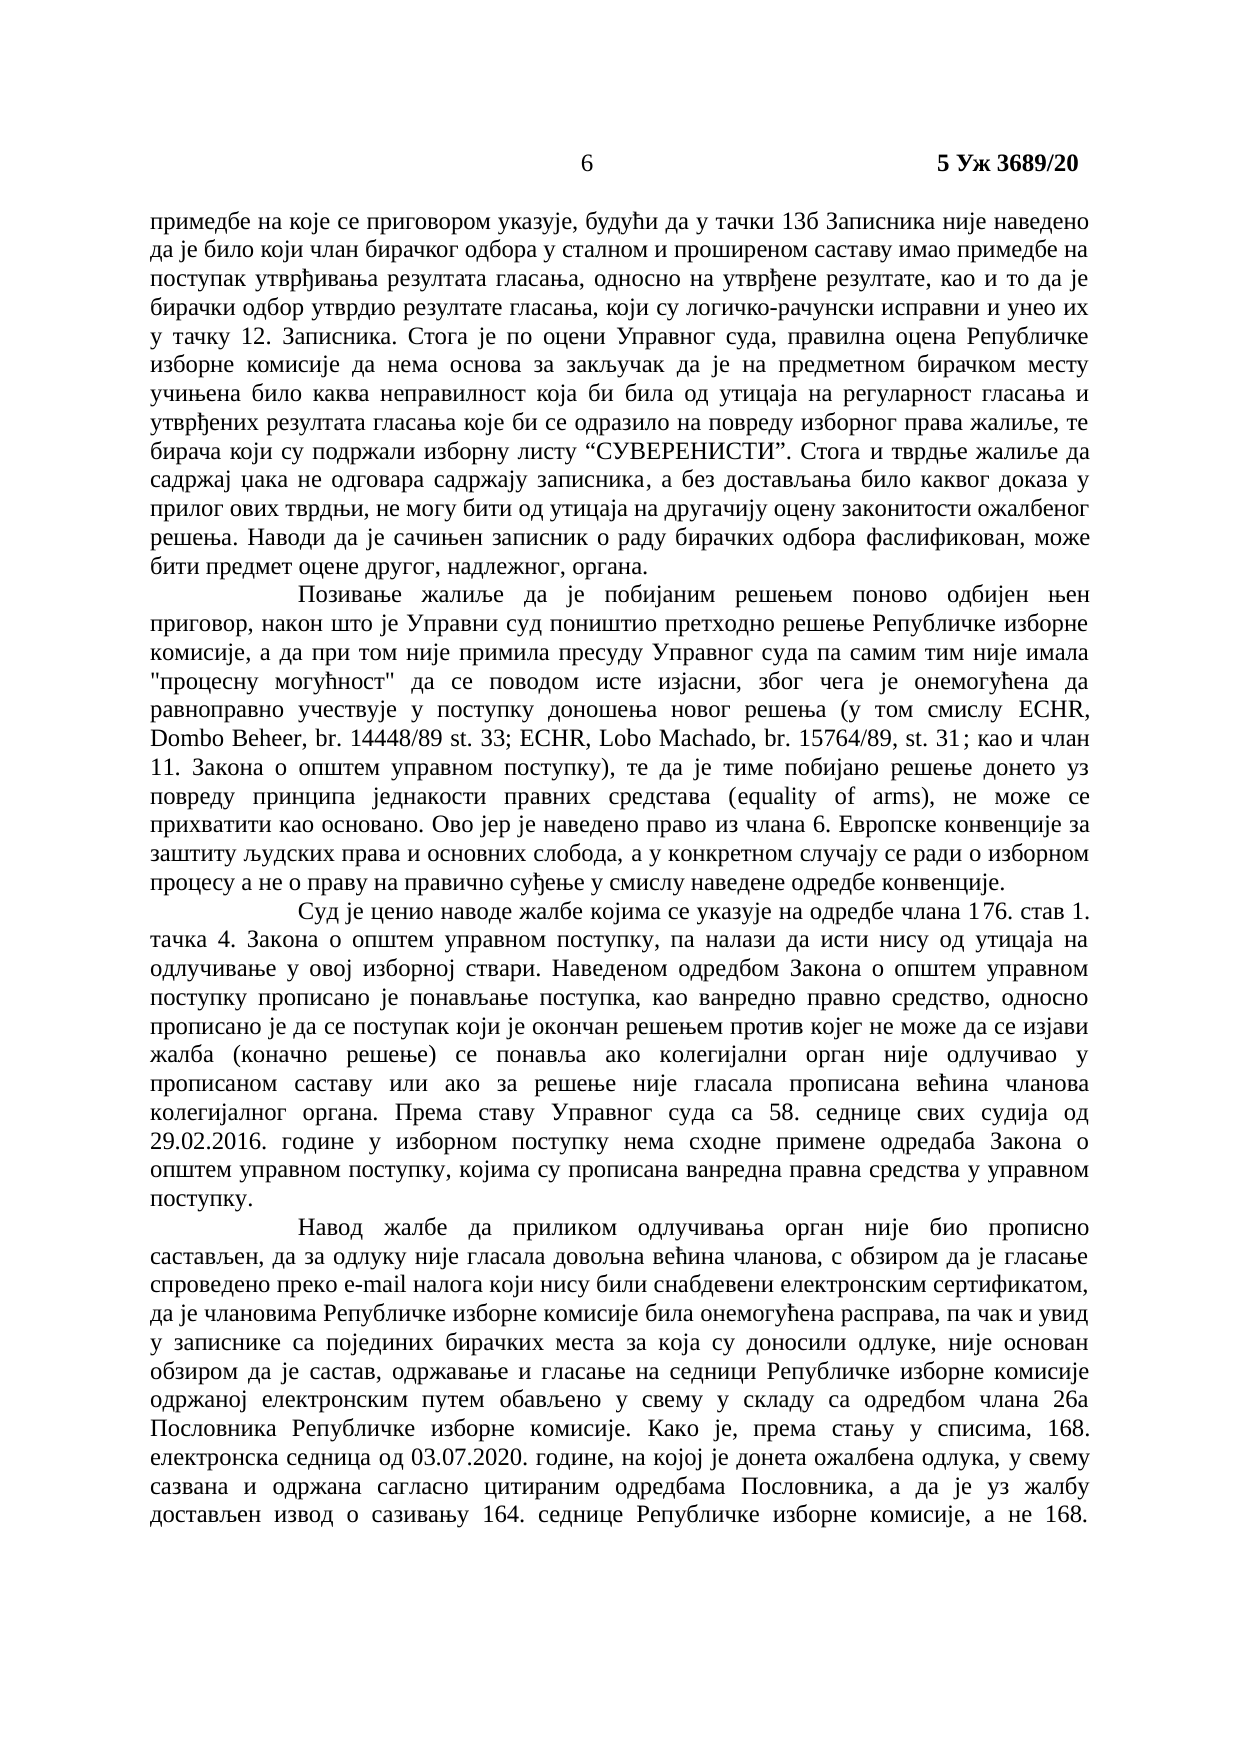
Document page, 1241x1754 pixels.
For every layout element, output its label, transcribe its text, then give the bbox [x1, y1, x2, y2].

text Позивање жалиље да је побијаним решењем поново одбијен њен приговор, након што је Управни суд поништио претходно решење Републичке изборне комисије, а да при том није примила пресуду Управног суда па самим тим није имала "процесну могућност" да се поводом исте изјасни, због чега је онемогућена да равноправно учествује у поступку доношења новог решења (у том смислу ECHR, Dombo Beheer, br. 14448/89 st. 33; ECHR, Lobo Machado, br. 15764/89, st. 31; као и члан 11. Закона о општем управном поступку), те да је тиме побијано решење донето уз повреду принципа једнакости правних средстава (equality of arms), не може се прихватити као основано. Ово јер је наведено право из члана 6. Европске конвенције за заштиту људских права и основних слобода, а у конкретном случају се ради о изборном процесу а не о праву на правично суђење у смислу наведене одредбе конвенције. [150, 579, 1090, 896]
text Навод жалбе да приликом одлучивања орган није био прописно састављен, да за одлуку није гласала довољна већина чланова, с обзиром да је гласање спроведено преко e-mail налога који нису били снабдевени електронским сертификатом, да је члановима Републичке изборне комисије била онемогућена расправа, па чак и увид у записнике са појединих бирачких места за која су доносили одлуке, није основан обзиром да је састав, одржавање и гласање на седници Републичке изборне комисије одржаној електронским путем обављено у свему у складу са одредбом члана 26а Пословника Републичке изборне комисије. Како је, према стању у списима, 168. електронска седница од 03.07.2020. године, на којој је донета ожалбена одлука, у свему сазвана и одржана сагласно цитираним одредбама Пословника, а да је уз жалбу достављен извод о сазивању 164. седнице Републичке изборне комисије, а не 168. [150, 1212, 1090, 1528]
text Суд је ценио наводе жалбе којима се указује на одредбе члана 176. став 1. тачка 4. Закона о општем управном поступку, па налази да исти нису од утицаја на одлучивање у овој изборној ствари. Наведеном одредбом Закона о општем управном поступку прописано је понављање поступка, као ванредно правно средство, односно прописано је да се поступак који је окончан решењем против којег не може да се изјави жалба (коначно решење) се понавља ако колегијални орган није одлучивао у прописаном саставу или ако за решење није гласала прописана већина чланова колегијалног органа. Према ставу Управног суда са 58. седнице свих судија од 29.02.2016. године у изборном поступку нема сходне примене одредаба Закона о општем управном поступку, којима су прописана ванредна правна средства у управном поступку. [150, 896, 1090, 1212]
text примедбе на које се приговором указује, будући да у тачки 13б Записника није наведено да је било који члан бирачког одбора у сталном и проширеном саставу имао примедбе на поступак утврђивања резултата гласања, односно на утврђене резултате, као и то да је бирачки одбор утврдио резултате гласања, који су логичко-рачунски исправни и унео их у тачку 12. Записника. Стога је по оцени Управног суда, правилна оцена Републичке изборне комисије да нема основа за закључак да је на предметном бирачком месту учињена било каква неправилност која би била од утицаја на регуларност гласања и утврђених резултата гласања које би се одразило на повреду изборног права жалиље, те бирача који су подржали изборну листу “СУВЕРЕНИСТИ”. Стога и тврдње жалиље да садржај џака не одговара садржају записника, а без достављања било каквог доказа у прилог ових тврдњи, не могу бити од утицаја на другачију оцену законитости ожалбеног решења. Наводи да је сачињен записник о раду бирачких одбора фаслификован, може бити предмет оцене другог, надлежног, органа. [150, 206, 1090, 579]
